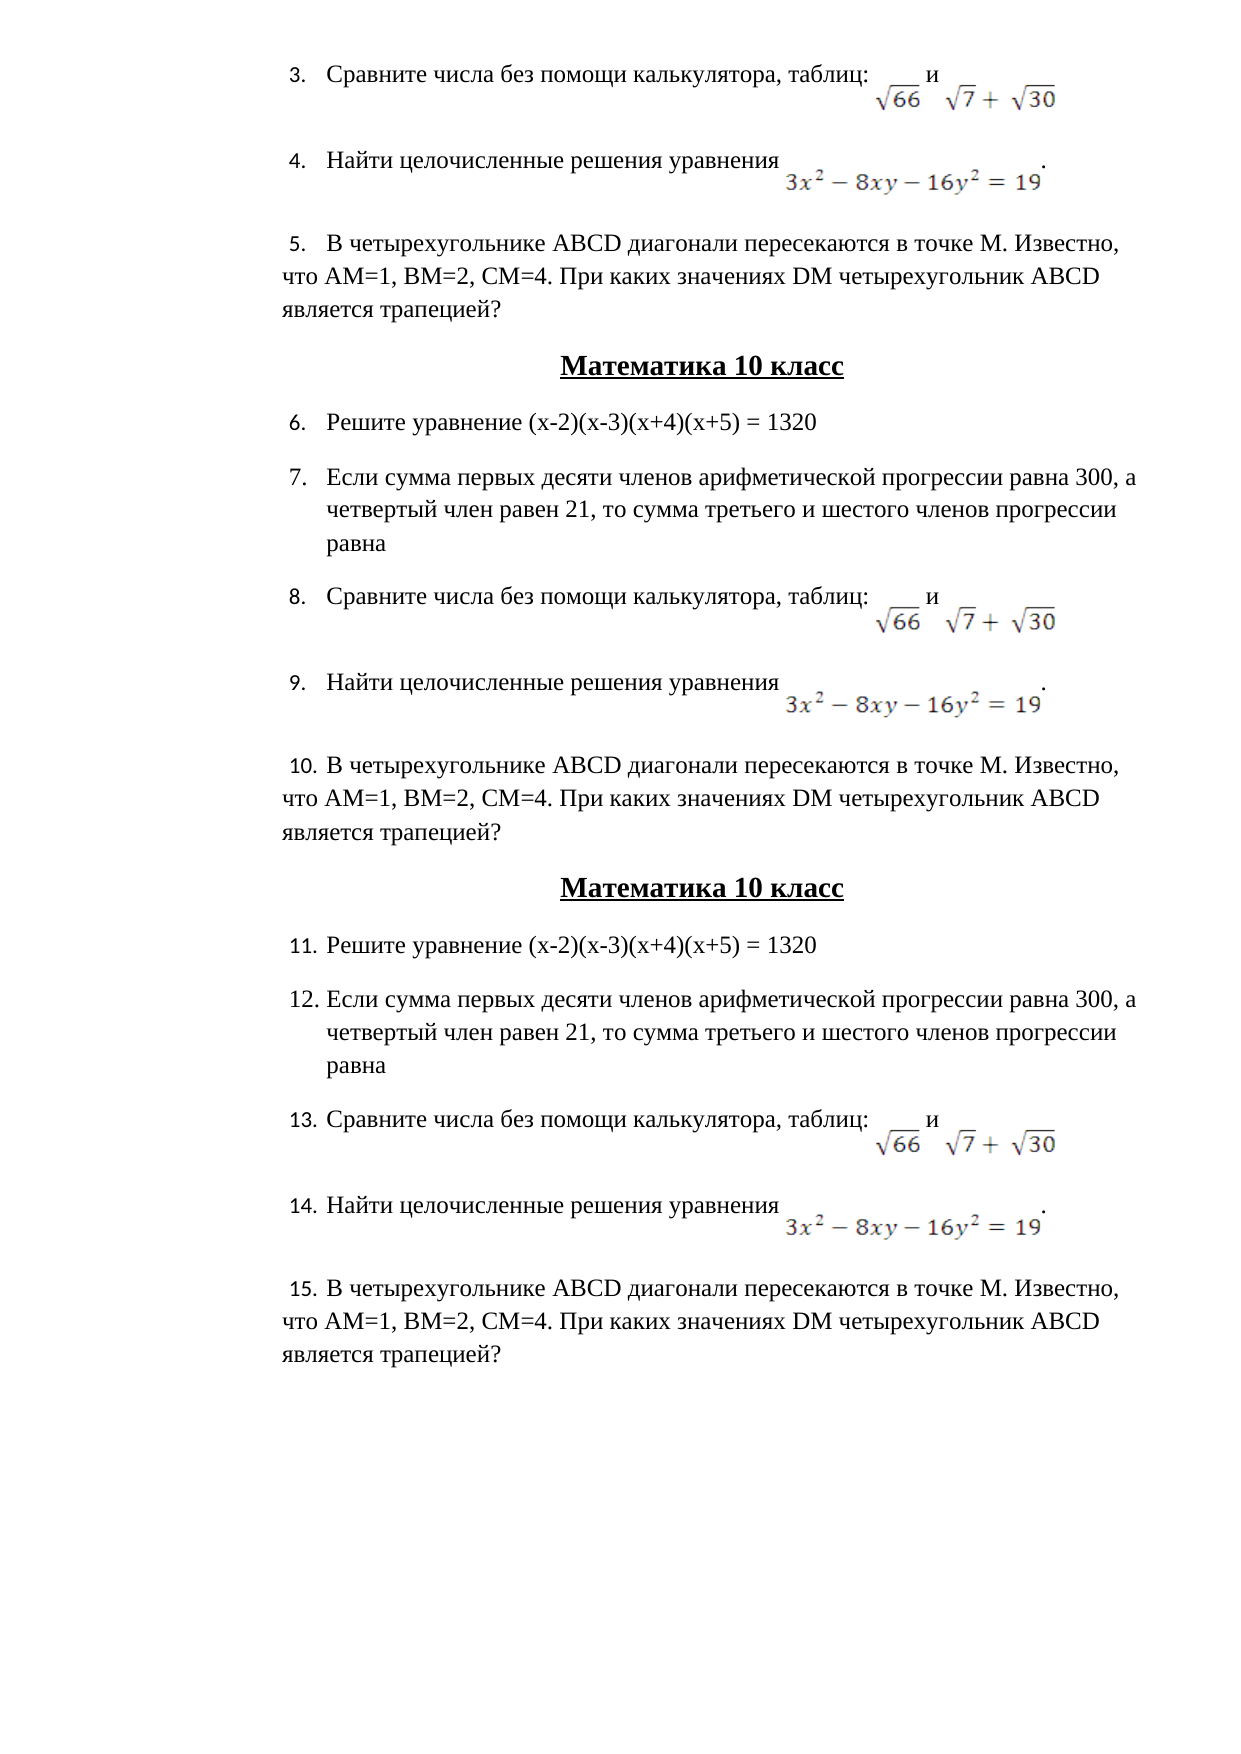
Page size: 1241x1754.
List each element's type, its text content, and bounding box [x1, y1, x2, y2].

list Найти целочисленные решения уравнения . [289, 145, 1152, 203]
list Решите уравнение (x-2)(x-3)(x+4)(x+5) = 1320 [289, 930, 1152, 959]
list Сравните числа без помощи калькулятора, таблиц: и [289, 1104, 1152, 1165]
list Сравните числа без помощи калькулятора, таблиц: и [289, 581, 1152, 642]
list Решите уравнение (x-2)(x-3)(x+4)(x+5) = 1320 [289, 407, 1152, 436]
text Математика 10 класс [252, 870, 1152, 904]
list Сравните числа без помощи калькулятора, таблиц: и [289, 59, 1152, 120]
list Если сумма первых десяти членов арифметической прогрессии равна 300, а четвертый член равен 21, то сумма третьего и шестого членов прогрессии равна [289, 984, 1152, 1079]
list В четырехугольнике ABCD диагонали пересекаются в точке М. Известно, что АМ=1, ВМ=2, СМ=4. При каких значениях DМ четырехугольник ABCD является трапецией? [244, 1273, 1152, 1368]
list В четырехугольнике ABCD диагонали пересекаются в точке М. Известно, что АМ=1, ВМ=2, СМ=4. При каких значениях DМ четырехугольник ABCD является трапецией? [244, 750, 1152, 845]
list Найти целочисленные решения уравнения . [289, 1190, 1152, 1247]
list Найти целочисленные решения уравнения . [289, 667, 1152, 725]
text Математика 10 класс [252, 348, 1152, 382]
list В четырехугольнике ABCD диагонали пересекаются в точке М. Известно, что АМ=1, ВМ=2, СМ=4. При каких значениях DМ четырехугольник ABCD является трапецией? [244, 228, 1152, 323]
list Если сумма первых десяти членов арифметической прогрессии равна 300, а четвертый член равен 21, то сумма третьего и шестого членов прогрессии равна [289, 462, 1152, 556]
